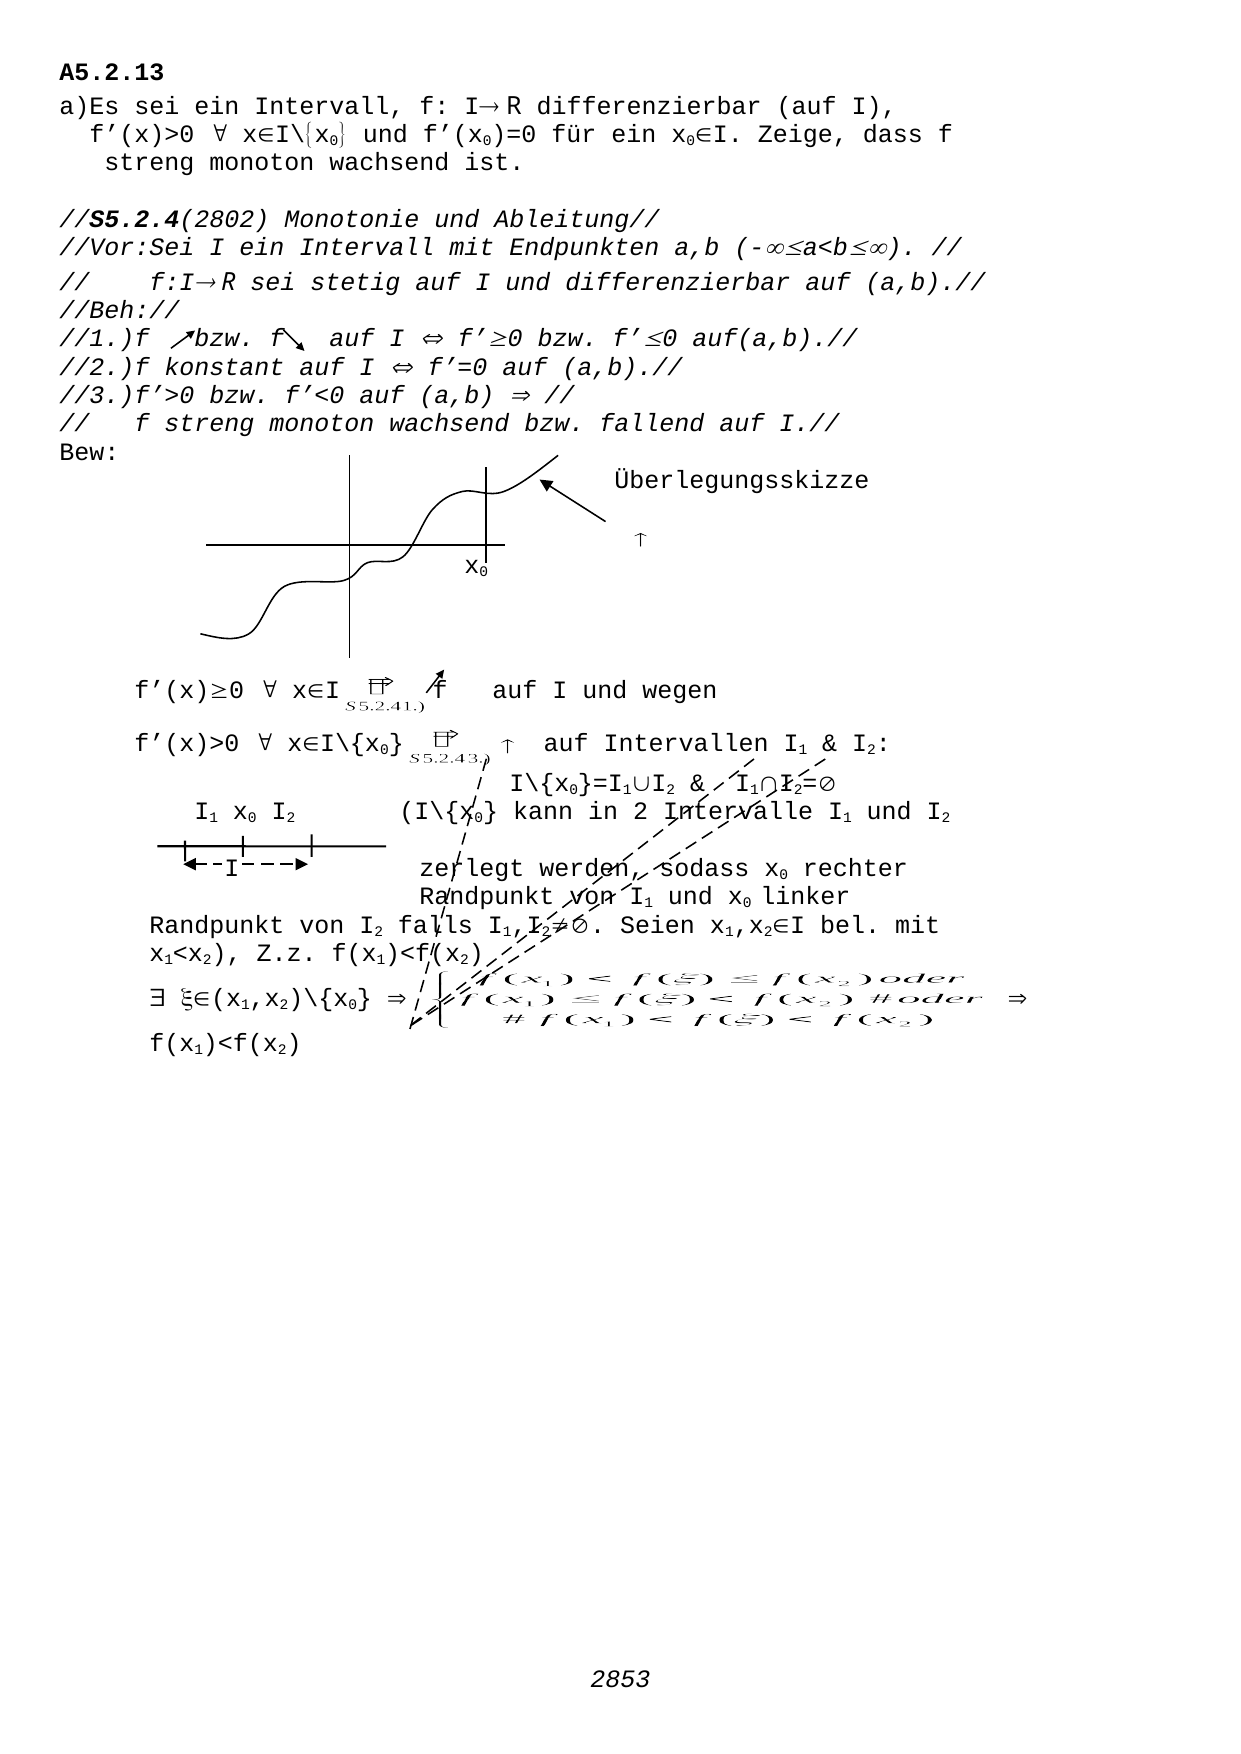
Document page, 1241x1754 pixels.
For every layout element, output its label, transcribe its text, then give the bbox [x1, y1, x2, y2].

text I1 x0 I2 (I\{x0} kann in 2 Intervalle I1 und I2 [59, 799, 473, 827]
text [59, 468, 349, 496]
text //3.)f’>0 bzw. f’<0 auf (a,b)  // [59, 383, 1181, 411]
text I zerlegt werden, sodass x0 rechter [59, 856, 1181, 884]
text // f:I R sei stetig auf I und differenzierbar auf (a,b).// [59, 263, 1181, 298]
text //Vor:Sei I ein Intervall mit Endpunkten a,b (-a<b). // [59, 235, 1181, 263]
text  (x1,x2)\{x0}   [59, 969, 1181, 1030]
text streng monoton wachsend ist. [59, 150, 1181, 178]
text x0 [350, 553, 1181, 581]
text f’(x)>0  xI\x0 und f’(x0)=0 für ein x0I. Zeige, dass f [59, 122, 1181, 150]
text I1 x0 I2 (I\{x0} kann in 2 Intervalle I1 und I2 [468, 799, 1181, 827]
text //Beh:// [59, 298, 1181, 326]
subtitle A5.2.13 [59, 59, 1181, 87]
text f’(x)>0  xI\{x0} auf Intervallen I1 & I2: [59, 718, 1181, 771]
text [350, 468, 485, 496]
text Überlegungsskizze [487, 468, 1181, 496]
text I\{x0}=I1I2 & I1I2= [59, 771, 1181, 799]
text Randpunkt von I1 und x0 linker [59, 884, 1181, 912]
text //1.)f bzw. f auf I  f’0 bzw. f’0 auf(a,b).// [59, 326, 1181, 354]
text x1<x2), Z.z. f(x1)<f(x2) [59, 941, 1181, 969]
text //S5.2.4(2802) Monotonie und Ableitung// [59, 207, 1181, 235]
text f’(x)0  xIf auf I und wegen [59, 666, 1181, 718]
text Randpunkt von I2 falls I1,I2. Seien x1,x2I bel. mit [59, 912, 1181, 941]
text // f streng monoton wachsend bzw. fallend auf I.// [59, 411, 1181, 439]
text //2.)f konstant auf I  f’=0 auf (a,b).// [59, 354, 1181, 383]
text f(x1)<f(x2) [59, 1030, 1181, 1059]
text a)Es sei ein Intervall, f: I R differenzierbar (auf I), [59, 87, 1181, 122]
text Bew: [59, 439, 1181, 468]
text [59, 553, 349, 581]
